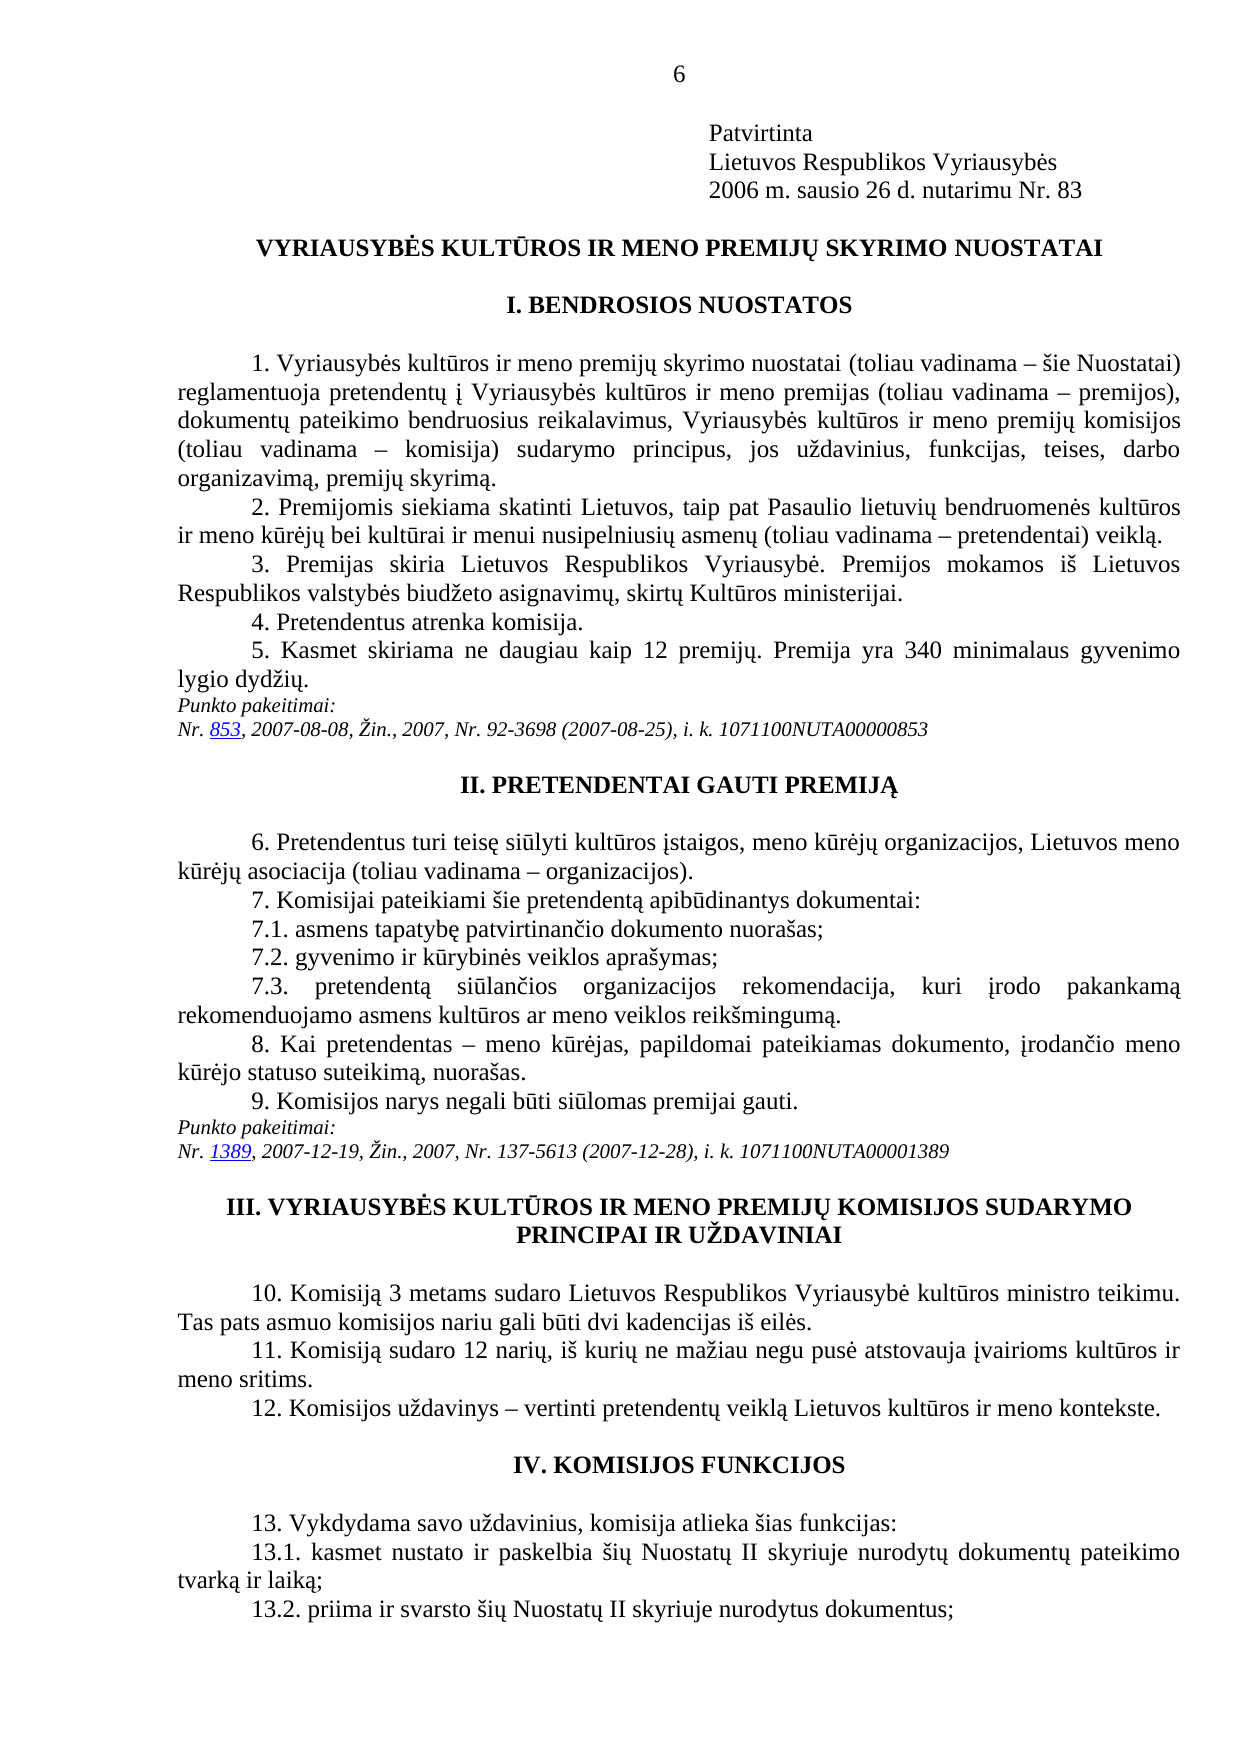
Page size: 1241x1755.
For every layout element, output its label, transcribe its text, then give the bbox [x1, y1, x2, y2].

text II. PRETENDENTAI GAUTI PREMIJĄ [177, 770, 1181, 799]
text 3. Premijas skiria Lietuvos Respublikos Vyriausybė. Premijos mokamos iš Lietuvos Respublikos valstybės biudžeto asignavimų, skirtų Kultūros ministerijai. [177, 549, 1181, 607]
text IV. KOMISIJOS FUNKCIJOS [177, 1451, 1181, 1479]
text 4. Pretendentus atrenka komisija. [177, 607, 1181, 636]
text Punkto pakeitimai: [177, 1115, 1181, 1139]
text 13. Vykdydama savo uždavinius, komisija atlieka šias funkcijas: [177, 1508, 1181, 1537]
text 10. Komisiją 3 metams sudaro Lietuvos Respublikos Vyriausybė kultūros ministro teikimu. Tas pats asmuo komisijos nariu gali būti dvi kadencijas iš eilės. [177, 1278, 1181, 1336]
text 2. Premijomis siekiama skatinti Lietuvos, taip pat Pasaulio lietuvių bendruomenės kultūros ir meno kūrėjų bei kultūrai ir menui nusipelniusių asmenų (toliau vadinama – pretendentai) veiklą. [177, 492, 1181, 549]
text 5. Kasmet skiriama ne daugiau kaip 12 premijų. Premija yra 340 minimalaus gyvenimo lygio dydžių. [177, 636, 1181, 693]
text Nr. 853, 2007-08-08, Žin., 2007, Nr. 92-3698 (2007-08-25), i. k. 1071100NUTA00000853 [177, 717, 1181, 741]
text III. VYRIAUSYBĖS KULTŪROS IR MENO PREMIJŲ KOMISIJOS SUDARYMO PRINCIPAI IR UŽDAVINIAI [177, 1192, 1181, 1249]
text 9. Komisijos narys negali būti siūlomas premijai gauti. [177, 1086, 1181, 1115]
text Punkto pakeitimai: [177, 693, 1181, 717]
text Lietuvos Respublikos Vyriausybės [177, 147, 1181, 176]
text 7. Komisijai pateikiami šie pretendentą apibūdinantys dokumentai: [177, 885, 1181, 914]
text 8. Kai pretendentas – meno kūrėjas, papildomai pateikiamas dokumento, įrodančio meno kūrėjo statuso suteikimą, nuorašas. [177, 1029, 1181, 1086]
text 2006 m. sausio 26 d. nutarimu Nr. 83 [177, 176, 1181, 204]
text 1. Vyriausybės kultūros ir meno premijų skyrimo nuostatai (toliau vadinama – šie Nuostatai) reglamentuoja pretendentų į Vyriausybės kultūros ir meno premijas (toliau vadinama – premijos), dokumentų pateikimo bendruosius reikalavimus, Vyriausybės kultūros ir meno premijų komisijos (toliau vadinama – komisija) sudarymo principus, jos uždavinius, funkcijas, teises, darbo organizavimą, premijų skyrimą. [177, 348, 1181, 492]
text VYRIAUSYBĖS KULTŪROS IR MENO PREMIJŲ SKYRIMO NUOSTATAI [177, 233, 1181, 262]
text 7.2. gyvenimo ir kūrybinės veiklos aprašymas; [177, 942, 1181, 971]
text 7.3. pretendentą siūlančios organizacijos rekomendacija, kuri įrodo pakankamą rekomenduojamo asmens kultūros ar meno veiklos reikšmingumą. [177, 971, 1181, 1029]
text I. BENDROSIOS NUOSTATOS [177, 291, 1181, 319]
text Nr. 1389, 2007-12-19, Žin., 2007, Nr. 137-5613 (2007-12-28), i. k. 1071100NUTA00001389 [177, 1139, 1181, 1163]
text 12. Komisijos uždavinys – vertinti pretendentų veiklą Lietuvos kultūros ir meno kontekste. [177, 1393, 1181, 1422]
text 11. Komisiją sudaro 12 narių, iš kurių ne mažiau negu pusė atstovauja įvairioms kultūros ir meno sritims. [177, 1336, 1181, 1393]
text 13.1. kasmet nustato ir paskelbia šių Nuostatų II skyriuje nurodytų dokumentų pateikimo tvarką ir laiką; [177, 1537, 1181, 1594]
text Patvirtinta [709, 118, 1181, 147]
text 13.2. priima ir svarsto šių Nuostatų II skyriuje nurodytus dokumentus; [177, 1594, 1181, 1623]
text 7.1. asmens tapatybę patvirtinančio dokumento nuorašas; [177, 914, 1181, 942]
text 6. Pretendentus turi teisę siūlyti kultūros įstaigos, meno kūrėjų organizacijos, Lietuvos meno kūrėjų asociacija (toliau vadinama – organizacijos). [177, 827, 1181, 885]
